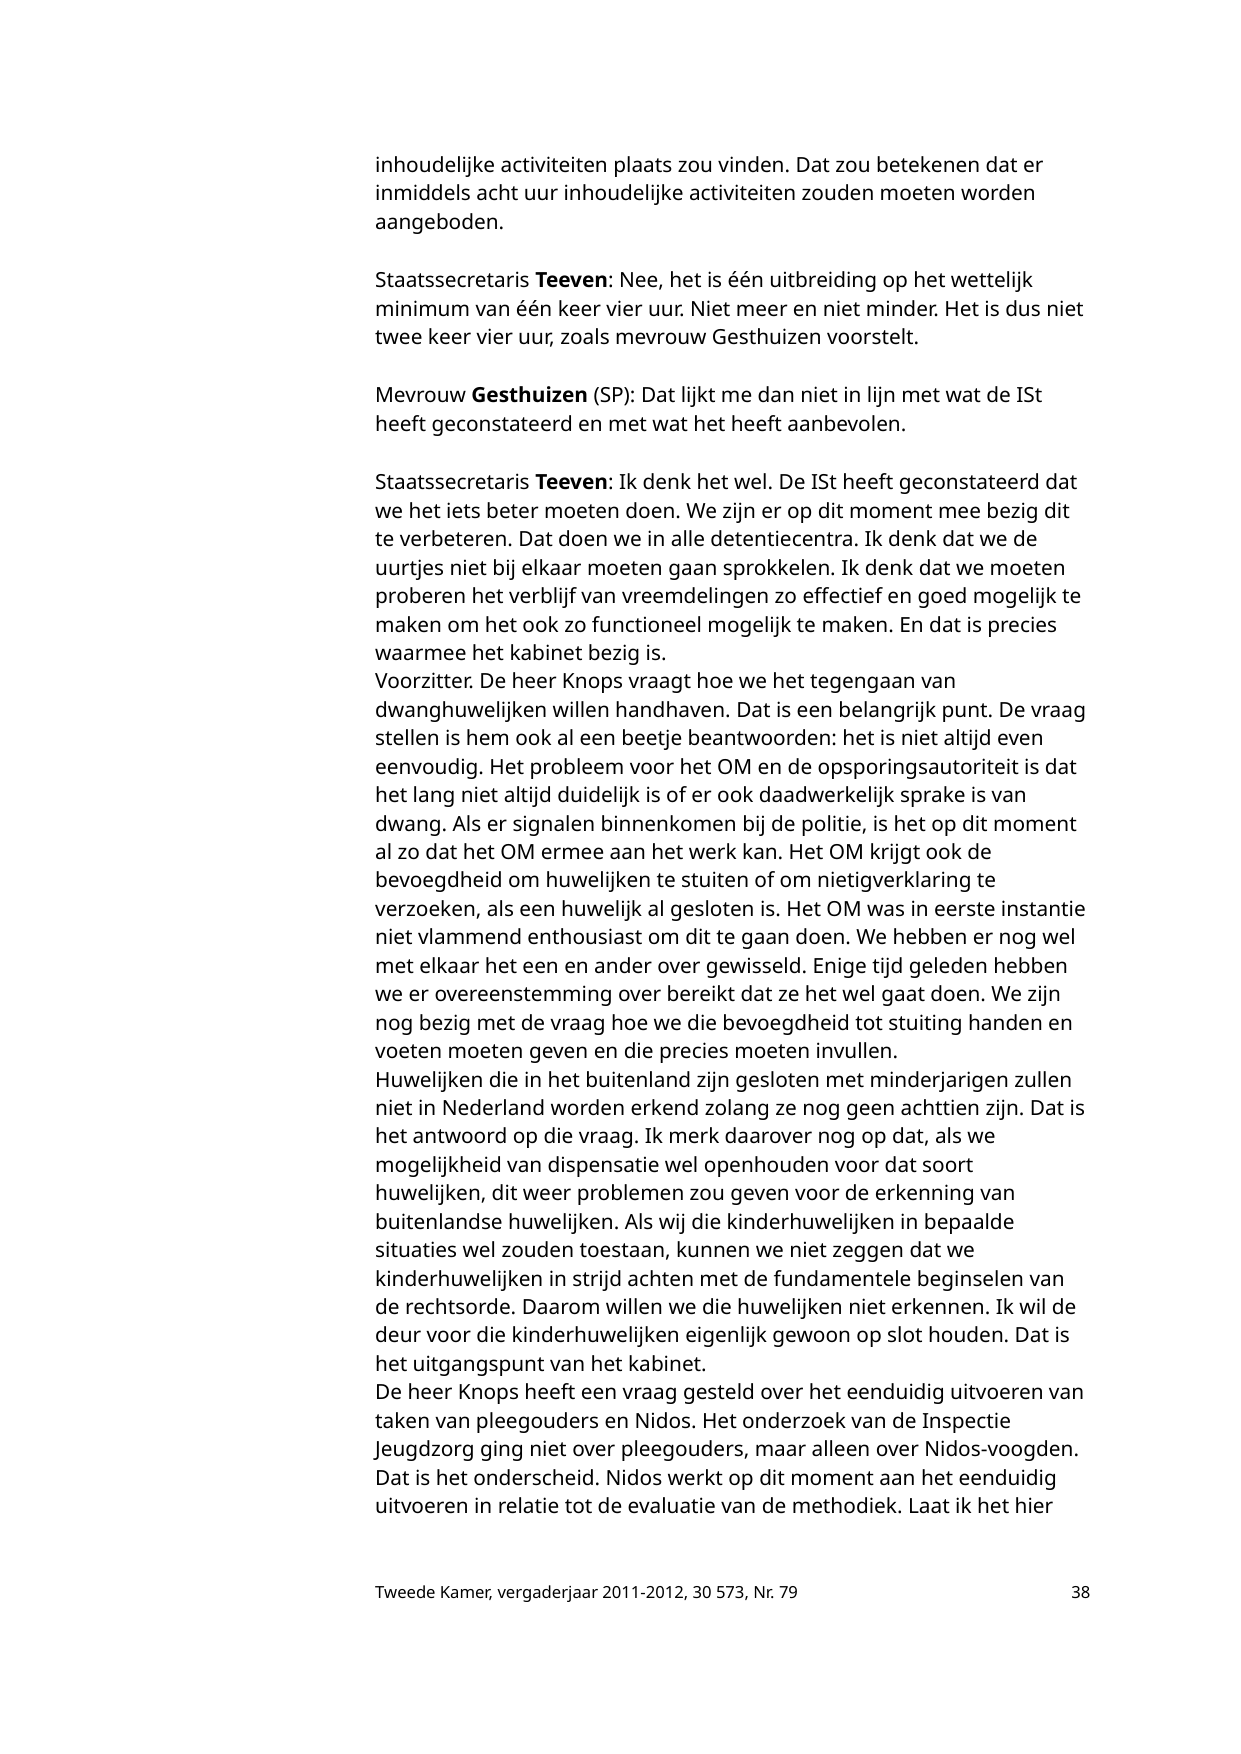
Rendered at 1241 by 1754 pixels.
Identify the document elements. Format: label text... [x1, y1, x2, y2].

text Huwelijken die in het buitenland zijn gesloten met minderjarigen zullen niet in Nederland worden erkend zolang ze nog geen achttien zijn. Dat is het antwoord op die vraag. Ik merk daarover nog op dat, als we mogelijkheid van dispensatie wel openhouden voor dat soort huwelijken, dit weer problemen zou geven voor de erkenning van buitenlandse huwelijken. Als wij die kinderhuwelijken in bepaalde situaties wel zouden toestaan, kunnen we niet zeggen dat we kinderhuwelijken in strijd achten met de fundamentele beginselen van de rechtsorde. Daarom willen we die huwelijken niet erkennen. Ik wil de deur voor die kinderhuwelijken eigenlijk gewoon op slot houden. Dat is het uitgangspunt van het kabinet. [375, 1065, 1090, 1377]
text inhoudelijke activiteiten plaats zou vinden. Dat zou betekenen dat er inmiddels acht uur inhoudelijke activiteiten zouden moeten worden aangeboden. [375, 150, 1090, 235]
text Staatssecretaris Teeven: Ik denk het wel. De ISt heeft geconstateerd dat we het iets beter moeten doen. We zijn er op dit moment mee bezig dit te verbeteren. Dat doen we in alle detentiecentra. Ik denk dat we de uurtjes niet bij elkaar moeten gaan sprokkelen. Ik denk dat we moeten proberen het verblijf van vreemdelingen zo effectief en goed mogelijk te maken om het ook zo functioneel mogelijk te maken. En dat is precies waarmee het kabinet bezig is. [375, 467, 1090, 667]
text Mevrouw Gesthuizen (SP): Dat lijkt me dan niet in lijn met wat de ISt heeft geconstateerd en met wat het heeft aanbevolen. [375, 381, 1090, 437]
text Staatssecretaris Teeven: Nee, het is één uitbreiding op het wettelijk minimum van één keer vier uur. Niet meer en niet minder. Het is dus niet twee keer vier uur, zoals mevrouw Gesthuizen voorstelt. [375, 265, 1090, 351]
text De heer Knops heeft een vraag gesteld over het eenduidig uitvoeren van taken van pleegouders en Nidos. Het onderzoek van de Inspectie Jeugdzorg ging niet over pleegouders, maar alleen over Nidos-voogden. Dat is het onderscheid. Nidos werkt op dit moment aan het eenduidig uitvoeren in relatie tot de evaluatie van de methodiek. Laat ik het hier [375, 1377, 1090, 1520]
text Voorzitter. De heer Knops vraagt hoe we het tegengaan van dwanghuwelijken willen handhaven. Dat is een belangrijk punt. De vraag stellen is hem ook al een beetje beantwoorden: het is niet altijd even eenvoudig. Het probleem voor het OM en de opsporingsautoriteit is dat het lang niet altijd duidelijk is of er ook daadwerkelijk sprake is van dwang. Als er signalen binnenkomen bij de politie, is het op dit moment al zo dat het OM ermee aan het werk kan. Het OM krijgt ook de bevoegdheid om huwelijken te stuiten of om nietigverklaring te verzoeken, als een huwelijk al gesloten is. Het OM was in eerste instantie niet vlammend enthousiast om dit te gaan doen. We hebben er nog wel met elkaar het een en ander over gewisseld. Enige tijd geleden hebben we er overeenstemming over bereikt dat ze het wel gaat doen. We zijn nog bezig met de vraag hoe we die bevoegdheid tot stuiting handen en voeten moeten geven en die precies moeten invullen. [375, 667, 1090, 1065]
